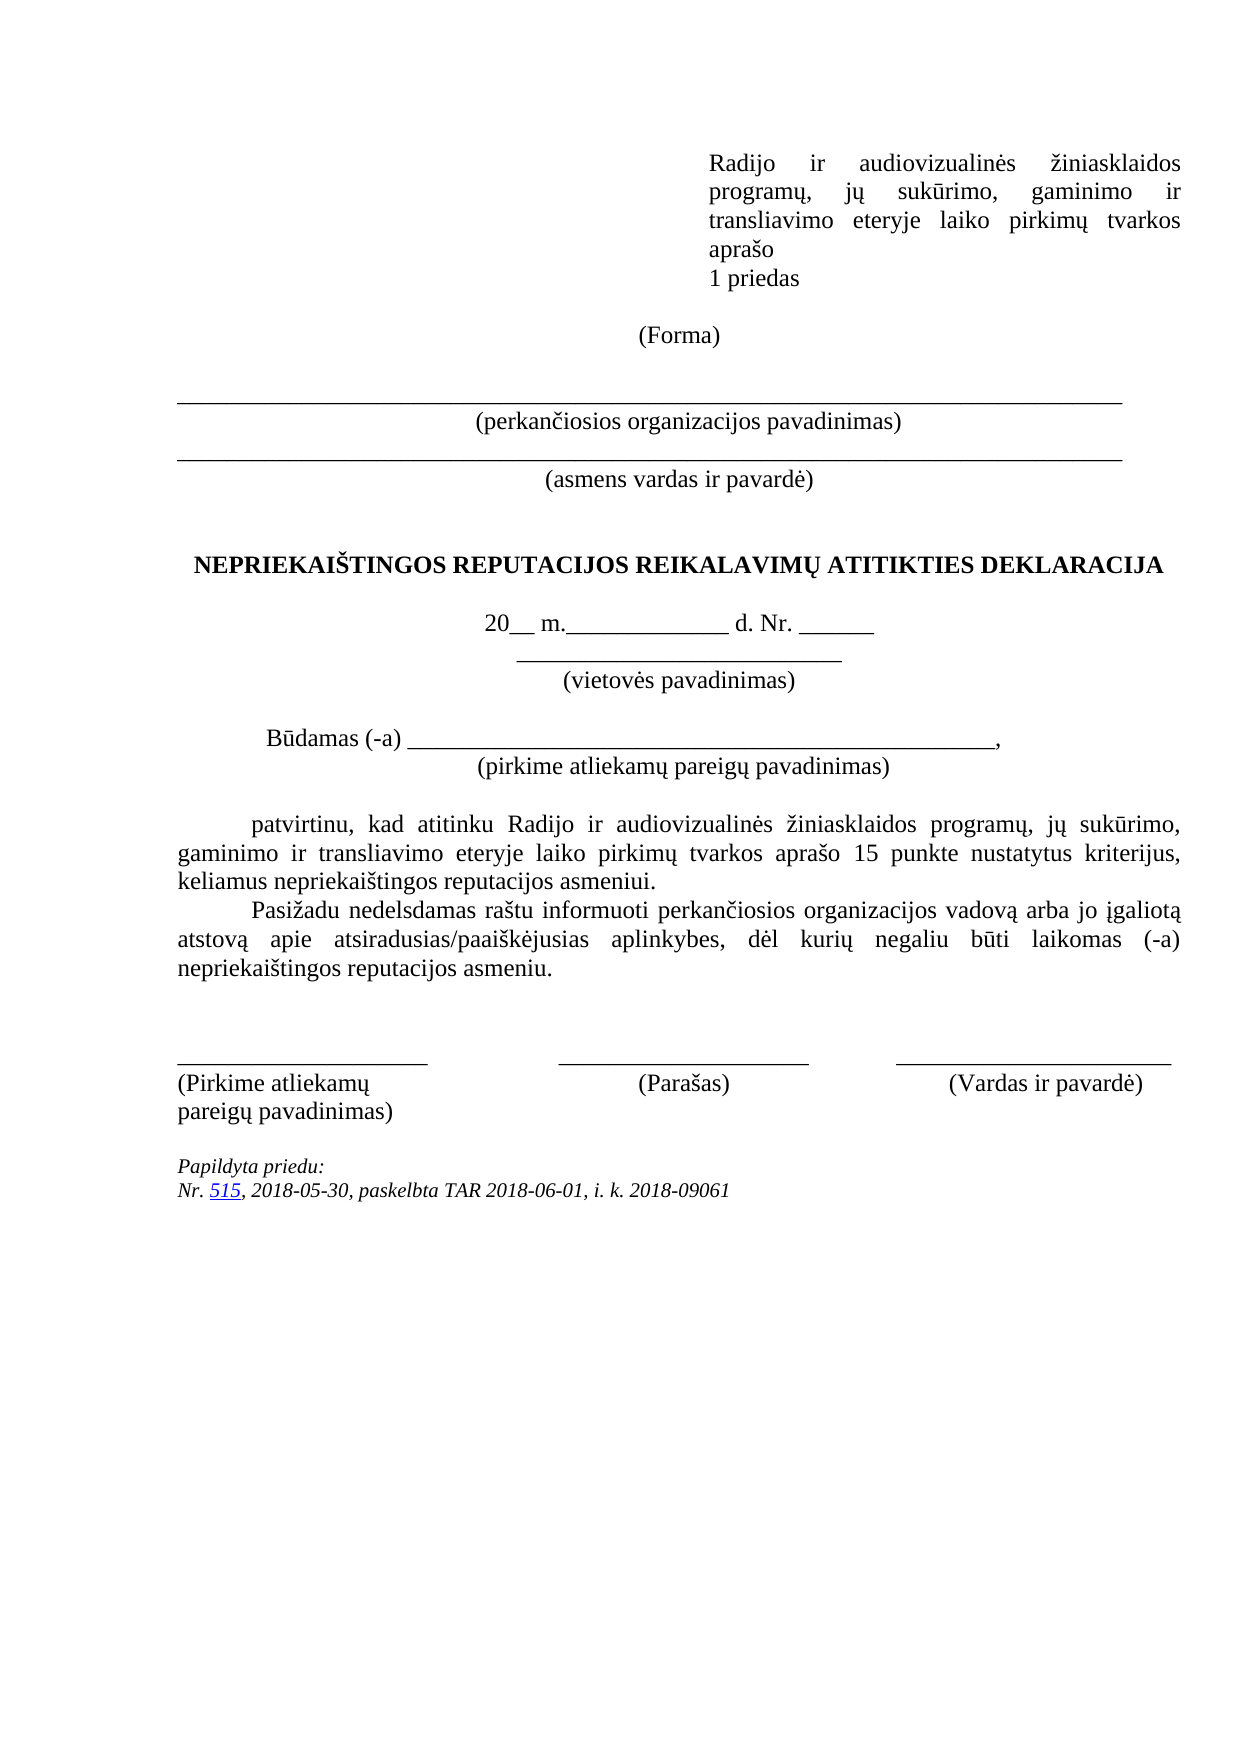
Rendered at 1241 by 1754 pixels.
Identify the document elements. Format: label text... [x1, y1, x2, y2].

text 1 priedas [709, 263, 1181, 291]
text __________________________ [177, 636, 1181, 665]
text Papildyta priedu: [177, 1154, 1181, 1178]
text Nr. 515, 2018-05-30, paskelbta TAR 2018-06-01, i. k. 2018-09061 [177, 1178, 1181, 1202]
text Būdamas (-a) _______________________________________________, [177, 723, 1181, 751]
text (Forma) [177, 320, 1181, 349]
text patvirtinu, kad atitinku Radijo ir audiovizualinės žiniasklaidos programų, jų sukūrimo, gaminimo ir transliavimo eteryje laiko pirkimų tvarkos aprašo 15 punkte nustatytus kriterijus, keliamus nepriekaištingos reputacijos asmeniui. [177, 809, 1181, 895]
text NEPRIEKAIŠTINGOS REPUTACIJOS REIKALAVIMŲ ATITIKTIES DEKLARACIJA [177, 550, 1181, 579]
text (pirkime atliekamų pareigų pavadinimas) [177, 751, 1181, 780]
text 20__ m._____________ d. Nr. ______ [177, 608, 1181, 636]
text ____________________ ____________________ ______________________ [177, 1039, 1181, 1068]
text (asmens vardas ir pavardė) [177, 464, 1181, 493]
text Pasižadu nedelsdamas raštu informuoti perkančiosios organizacijos vadovą arba jo įgaliotą atstovą apie atsiradusias/paaiškėjusias aplinkybes, dėl kurių negaliu būti laikomas (-a) nepriekaištingos reputacijos asmeniu. [177, 895, 1181, 981]
text (perkančiosios organizacijos pavadinimas) [177, 406, 1200, 435]
text Radijo ir audiovizualinės žiniasklaidos programų, jų sukūrimo, gaminimo ir transliavimo eteryje laiko pirkimų tvarkos aprašo [709, 148, 1181, 263]
text (vietovės pavadinimas) [177, 665, 1181, 694]
text pareigų pavadinimas) [177, 1096, 1181, 1125]
text (Pirkime atliekamų (Parašas) (Vardas ir pavardė) [177, 1068, 1181, 1096]
